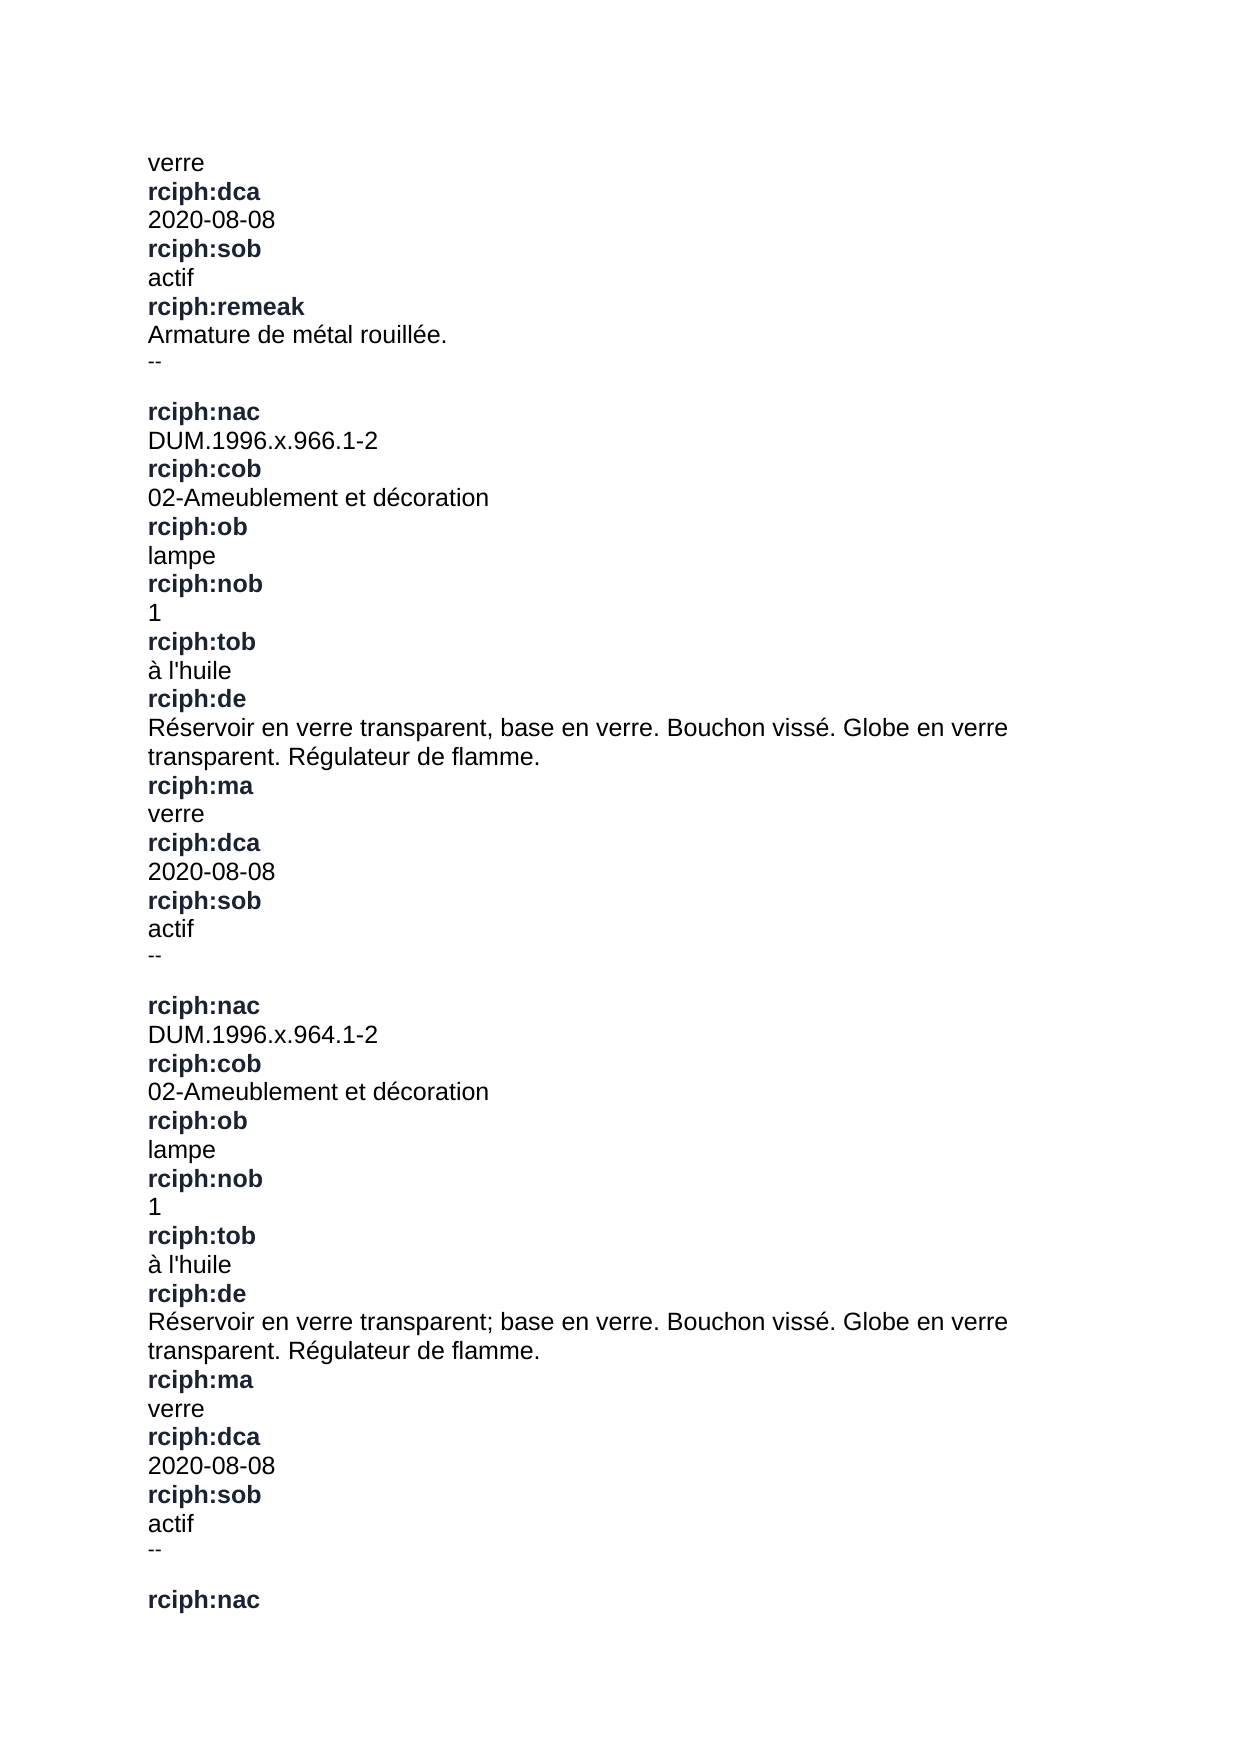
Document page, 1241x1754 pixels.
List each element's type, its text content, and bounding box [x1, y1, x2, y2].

text rciph:nob [148, 569, 1092, 598]
text rciph:tob [148, 627, 1092, 656]
text rciph:dca [148, 828, 1092, 857]
text rciph:nac [148, 991, 1092, 1020]
text Réservoir en verre transparent, base en verre. Bouchon vissé. Globe en verre transparent. Régulateur de flamme. [148, 713, 1092, 771]
text rciph:ob [148, 512, 1092, 541]
text rciph:sob [148, 1480, 1092, 1508]
text verre [148, 148, 1092, 176]
text -- [148, 943, 1092, 967]
text DUM.1996.x.966.1-2 [148, 426, 1092, 454]
text rciph:dca [148, 176, 1092, 205]
text rciph:nac [148, 1585, 1092, 1614]
text rciph:sob [148, 886, 1092, 914]
text 1 [148, 1192, 1092, 1221]
text rciph:ma [148, 1365, 1092, 1393]
text rciph:de [148, 684, 1092, 713]
text 2020-08-08 [148, 205, 1092, 234]
text verre [148, 799, 1092, 828]
text actif [148, 914, 1092, 943]
text rciph:cob [148, 1048, 1092, 1077]
text DUM.1996.x.964.1-2 [148, 1020, 1092, 1048]
text rciph:de [148, 1278, 1092, 1307]
text 02-Ameublement et décoration [148, 483, 1092, 512]
text rciph:nac [148, 397, 1092, 426]
text lampe [148, 1135, 1092, 1163]
text 2020-08-08 [148, 1451, 1092, 1480]
text rciph:tob [148, 1221, 1092, 1250]
text lampe [148, 541, 1092, 569]
text -- [148, 1537, 1092, 1561]
text à l'huile [148, 656, 1092, 684]
text Armature de métal rouillée. [148, 320, 1092, 349]
text rciph:ob [148, 1106, 1092, 1135]
text rciph:dca [148, 1422, 1092, 1451]
text actif [148, 263, 1092, 291]
text rciph:cob [148, 454, 1092, 483]
text actif [148, 1508, 1092, 1537]
text verre [148, 1393, 1092, 1422]
text 02-Ameublement et décoration [148, 1077, 1092, 1106]
text rciph:remeak [148, 291, 1092, 320]
text 2020-08-08 [148, 857, 1092, 886]
text à l'huile [148, 1250, 1092, 1278]
text Réservoir en verre transparent; base en verre. Bouchon vissé. Globe en verre transparent. Régulateur de flamme. [148, 1307, 1092, 1365]
text rciph:sob [148, 234, 1092, 263]
text rciph:nob [148, 1163, 1092, 1192]
text rciph:ma [148, 771, 1092, 799]
text -- [148, 349, 1092, 373]
text 1 [148, 598, 1092, 627]
